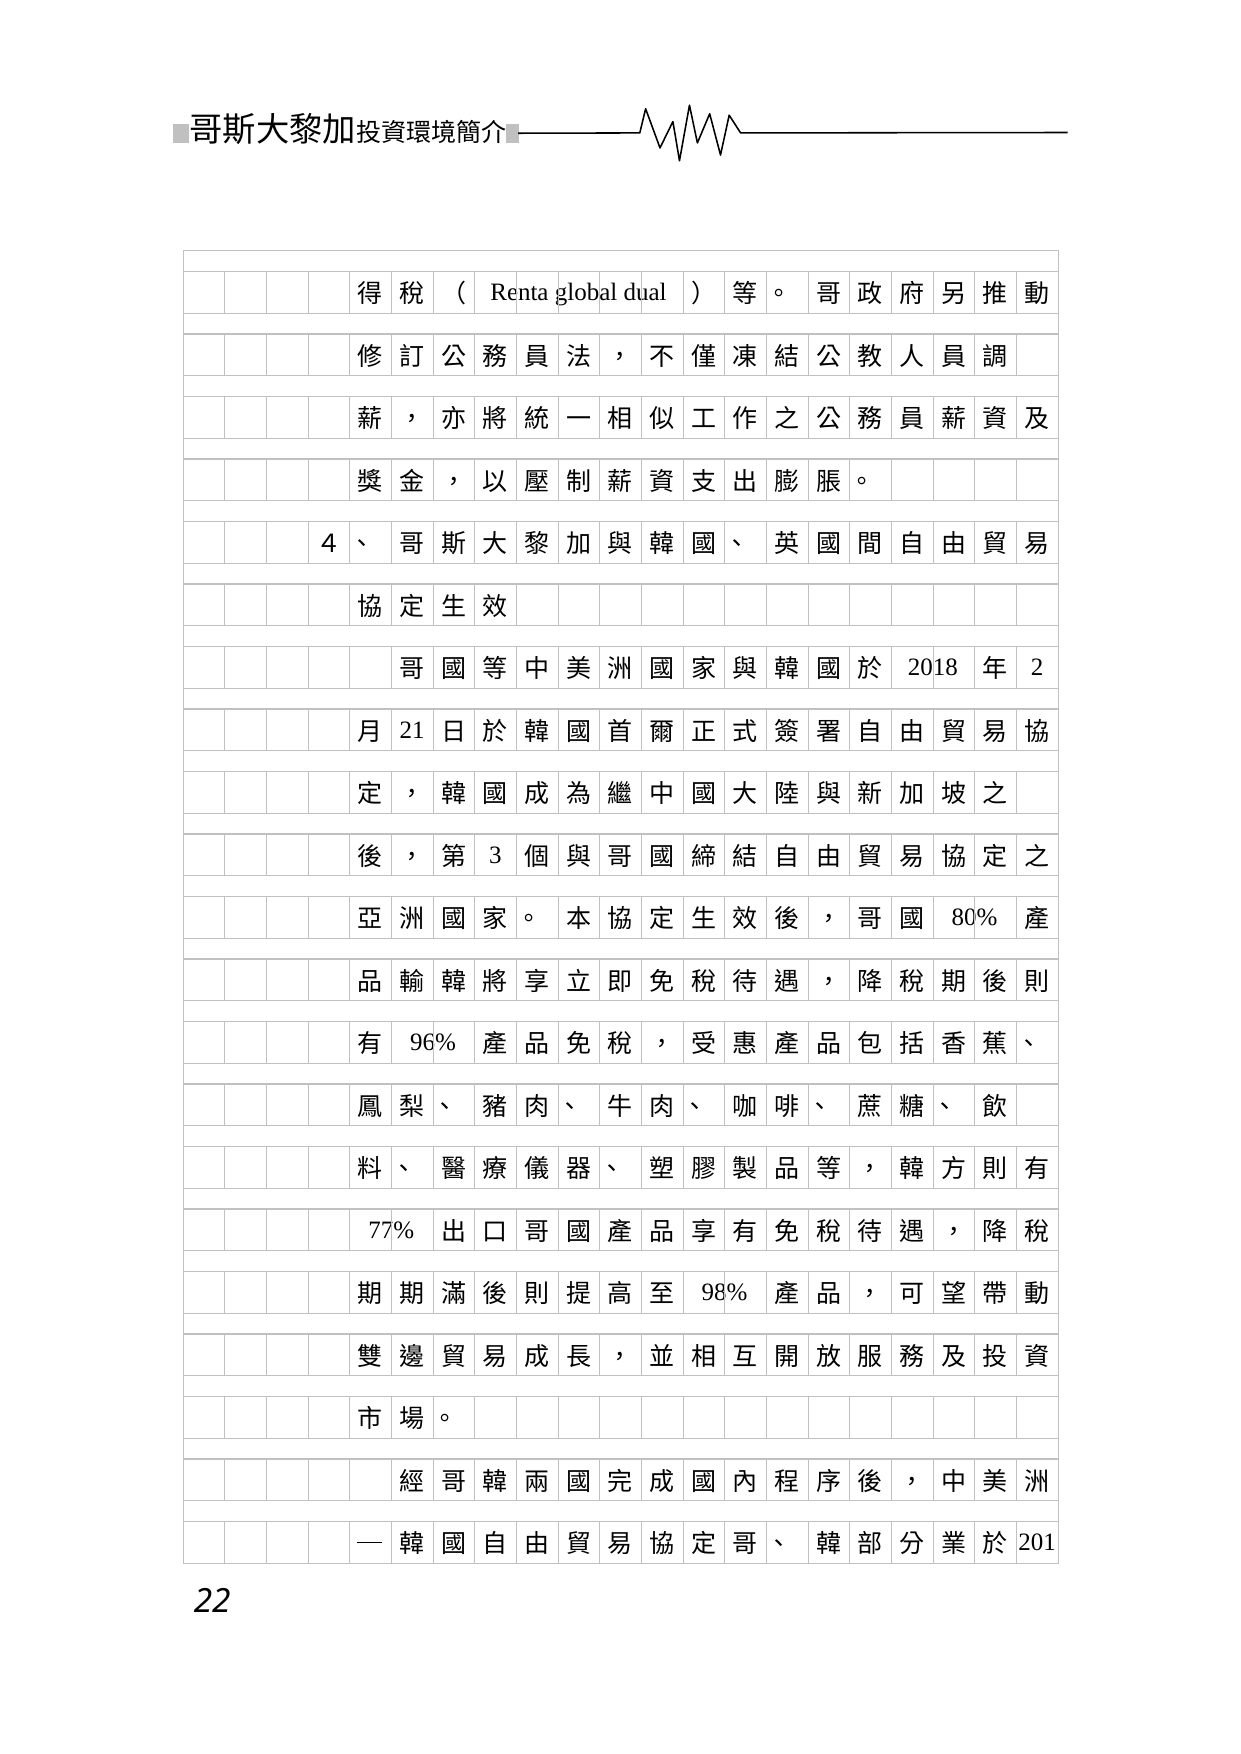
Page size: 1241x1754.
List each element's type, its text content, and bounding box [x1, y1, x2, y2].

text ４、哥斯大黎加與韓國、英國間自由貿易協定生效 [684, 522, 724, 563]
text 哥國等中美洲國家與韓國於2018年2月21日於韓國首爾正式簽署自由貿易協定，韓國成為繼中國大陸與新加坡之後，第3個與哥國締結自由貿易協定之亞洲國家。本協定生效後，哥國80%產品輸韓將享立即免稅待遇，降稅期後則有96%產品免稅，受惠產品包括香蕉、鳳梨、豬肉、牛肉、咖啡、蔗糖、飲料、醫療儀器、塑膠製品等，韓方則有77%出口哥國產品享有免稅待遇，降稅期期滿後則提高至98%產品，可望帶動雙邊貿易成長，並相互開放服務及投資市場。 [330, 1126, 1058, 1146]
text 哥國等中美洲國家與韓國於2018年2月21日於韓國首爾正式簽署自由貿易協定，韓國成為繼中國大陸與新加坡之後，第3個與哥國締結自由貿易協定之亞洲國家。本協定生效後，哥國80%產品輸韓將享立即免稅待遇，降稅期後則有96%產品免稅，受惠產品包括香蕉、鳳梨、豬肉、牛肉、咖啡、蔗糖、飲料、醫療儀器、塑膠製品等，韓方則有77%出口哥國產品享有免稅待遇，降稅期期滿後則提高至98%產品，可望帶動雙邊貿易成長，並相互開放服務及投資市場。 [330, 814, 1058, 833]
text 哥國等中美洲國家與韓國於2018年2月21日於韓國首爾正式簽署自由貿易協定，韓國成為繼中國大陸與新加坡之後，第3個與哥國締結自由貿易協定之亞洲國家。本協定生效後，哥國80%產品輸韓將享立即免稅待遇，降稅期後則有96%產品免稅，受惠產品包括香蕉、鳳梨、豬肉、牛肉、咖啡、蔗糖、飲料、醫療儀器、塑膠製品等，韓方則有77%出口哥國產品享有免稅待遇，降稅期期滿後則提高至98%產品，可望帶動雙邊貿易成長，並相互開放服務及投資市場。 [330, 1189, 1058, 1208]
text 哥國等中美洲國家與韓國於2018年2月21日於韓國首爾正式簽署自由貿易協定，韓國成為繼中國大陸與新加坡之後，第3個與哥國締結自由貿易協定之亞洲國家。本協定生效後，哥國80%產品輸韓將享立即免稅待遇，降稅期後則有96%產品免稅，受惠產品包括香蕉、鳳梨、豬肉、牛肉、咖啡、蔗糖、飲料、醫療儀器、塑膠製品等，韓方則有77%出口哥國產品享有免稅待遇，降稅期期滿後則提高至98%產品，可望帶動雙邊貿易成長，並相互開放服務及投資市場。 [330, 1064, 1058, 1083]
text ４、哥斯大黎加與韓國、英國間自由貿易協定生效 [281, 522, 308, 563]
text ４、哥斯大黎加與韓國、英國間自由貿易協定生效 [892, 585, 933, 625]
text ４、哥斯大黎加與韓國、英國間自由貿易協定生效 [809, 585, 849, 625]
text ４、哥斯大黎加與韓國、英國間自由貿易協定生效 [809, 522, 849, 563]
text ４、哥斯大黎加與韓國、英國間自由貿易協定生效 [1017, 522, 1058, 563]
text ４、哥斯大黎加與韓國、英國間自由貿易協定生效 [892, 522, 933, 563]
text ４、哥斯大黎加與韓國、英國間自由貿易協定生效 [281, 564, 1058, 583]
text ４、哥斯大黎加與韓國、英國間自由貿易協定生效 [281, 501, 1058, 521]
text ４、哥斯大黎加與韓國、英國間自由貿易協定生效 [350, 585, 391, 625]
text 依據哥財政部新聞稿，哥政府擬提高外匯匯出稅率5%、將資本利得稅自8%調高至15%（另連續2年暫時再提高1.5%）、恢復對教師薪資課徵所得稅、推動年所得820萬哥幣以上者應加徵全面所得稅（Renta global dual）等。哥政府另推動修訂公務員法，不僅凍結公教人員調薪，亦將統一相似工作之公務員薪資及獎金，以壓制薪資支出膨脹。 [330, 251, 1058, 271]
text ４、哥斯大黎加與韓國、英國間自由貿易協定生效 [725, 522, 766, 563]
text 哥國等中美洲國家與韓國於2018年2月21日於韓國首爾正式簽署自由貿易協定，韓國成為繼中國大陸與新加坡之後，第3個與哥國締結自由貿易協定之亞洲國家。本協定生效後，哥國80%產品輸韓將享立即免稅待遇，降稅期後則有96%產品免稅，受惠產品包括香蕉、鳳梨、豬肉、牛肉、咖啡、蔗糖、飲料、醫療儀器、塑膠製品等，韓方則有77%出口哥國產品享有免稅待遇，降稅期期滿後則提高至98%產品，可望帶動雙邊貿易成長，並相互開放服務及投資市場。 [330, 1314, 1058, 1333]
text ４、哥斯大黎加與韓國、英國間自由貿易協定生效 [392, 522, 433, 563]
text ４、哥斯大黎加與韓國、英國間自由貿易協定生效 [767, 585, 808, 625]
text ４、哥斯大黎加與韓國、英國間自由貿易協定生效 [434, 522, 474, 563]
text ４、哥斯大黎加與韓國、英國間自由貿易協定生效 [309, 585, 349, 625]
text 哥國等中美洲國家與韓國於2018年2月21日於韓國首爾正式簽署自由貿易協定，韓國成為繼中國大陸與新加坡之後，第3個與哥國締結自由貿易協定之亞洲國家。本協定生效後，哥國80%產品輸韓將享立即免稅待遇，降稅期後則有96%產品免稅，受惠產品包括香蕉、鳳梨、豬肉、牛肉、咖啡、蔗糖、飲料、醫療儀器、塑膠製品等，韓方則有77%出口哥國產品享有免稅待遇，降稅期期滿後則提高至98%產品，可望帶動雙邊貿易成長，並相互開放服務及投資市場。 [330, 626, 1058, 646]
text ４、哥斯大黎加與韓國、英國間自由貿易協定生效 [475, 522, 516, 563]
text ４、哥斯大黎加與韓國、英國間自由貿易協定生效 [600, 522, 641, 563]
text 經哥韓兩國完成國內程序後，中美洲─韓國自由貿易協定哥、韓部分業於2019年11月1日起生效。依據哥外貿部資料，哥韓兩國2009-2018年間雙邊貿易每年平均約2.55億美元，哥國出口年平均成長率17.1%，韓國出口年平均成長率約7.4%，而十年間韓國對哥投資約增加3,250萬美元，其中製造業即占90%。哥政府期盼兩國貿易在FTA生效後持續深化，媒體亦期待韓國在哥導入5G等先進科技，更盼哥國商品能成功切入世界第11大之韓國市場。 [330, 1501, 1058, 1521]
text 依據哥財政部新聞稿，哥政府擬提高外匯匯出稅率5%、將資本利得稅自8%調高至15%（另連續2年暫時再提高1.5%）、恢復對教師薪資課徵所得稅、推動年所得820萬哥幣以上者應加徵全面所得稅（Renta global dual）等。哥政府另推動修訂公務員法，不僅凍結公教人員調薪，亦將統一相似工作之公務員薪資及獎金，以壓制薪資支出膨脹。 [330, 314, 1058, 333]
text ４、哥斯大黎加與韓國、英國間自由貿易協定生效 [850, 522, 891, 563]
text ４、哥斯大黎加與韓國、英國間自由貿易協定生效 [517, 585, 558, 625]
text ４、哥斯大黎加與韓國、英國間自由貿易協定生效 [642, 585, 683, 625]
text 依據哥財政部新聞稿，哥政府擬提高外匯匯出稅率5%、將資本利得稅自8%調高至15%（另連續2年暫時再提高1.5%）、恢復對教師薪資課徵所得稅、推動年所得820萬哥幣以上者應加徵全面所得稅（Renta global dual）等。哥政府另推動修訂公務員法，不僅凍結公教人員調薪，亦將統一相似工作之公務員薪資及獎金，以壓制薪資支出膨脹。 [330, 439, 1058, 458]
text ４、哥斯大黎加與韓國、英國間自由貿易協定生效 [392, 585, 433, 625]
text 依據哥財政部新聞稿，哥政府擬提高外匯匯出稅率5%、將資本利得稅自8%調高至15%（另連續2年暫時再提高1.5%）、恢復對教師薪資課徵所得稅、推動年所得820萬哥幣以上者應加徵全面所得稅（Renta global dual）等。哥政府另推動修訂公務員法，不僅凍結公教人員調薪，亦將統一相似工作之公務員薪資及獎金，以壓制薪資支出膨脹。 [330, 376, 1058, 396]
text ４、哥斯大黎加與韓國、英國間自由貿易協定生效 [1017, 585, 1058, 625]
text 哥國等中美洲國家與韓國於2018年2月21日於韓國首爾正式簽署自由貿易協定，韓國成為繼中國大陸與新加坡之後，第3個與哥國締結自由貿易協定之亞洲國家。本協定生效後，哥國80%產品輸韓將享立即免稅待遇，降稅期後則有96%產品免稅，受惠產品包括香蕉、鳳梨、豬肉、牛肉、咖啡、蔗糖、飲料、醫療儀器、塑膠製品等，韓方則有77%出口哥國產品享有免稅待遇，降稅期期滿後則提高至98%產品，可望帶動雙邊貿易成長，並相互開放服務及投資市場。 [330, 939, 1058, 958]
text ４、哥斯大黎加與韓國、英國間自由貿易協定生效 [559, 522, 599, 563]
text ４、哥斯大黎加與韓國、英國間自由貿易協定生效 [517, 522, 558, 563]
text ４、哥斯大黎加與韓國、英國間自由貿易協定生效 [475, 585, 516, 625]
text ４、哥斯大黎加與韓國、英國間自由貿易協定生效 [975, 585, 1016, 625]
text 哥國等中美洲國家與韓國於2018年2月21日於韓國首爾正式簽署自由貿易協定，韓國成為繼中國大陸與新加坡之後，第3個與哥國締結自由貿易協定之亞洲國家。本協定生效後，哥國80%產品輸韓將享立即免稅待遇，降稅期後則有96%產品免稅，受惠產品包括香蕉、鳳梨、豬肉、牛肉、咖啡、蔗糖、飲料、醫療儀器、塑膠製品等，韓方則有77%出口哥國產品享有免稅待遇，降稅期期滿後則提高至98%產品，可望帶動雙邊貿易成長，並相互開放服務及投資市場。 [330, 876, 1058, 896]
text ４、哥斯大黎加與韓國、英國間自由貿易協定生效 [559, 585, 599, 625]
text ４、哥斯大黎加與韓國、英國間自由貿易協定生效 [975, 522, 1016, 563]
text ４、哥斯大黎加與韓國、英國間自由貿易協定生效 [850, 585, 891, 625]
text 哥國等中美洲國家與韓國於2018年2月21日於韓國首爾正式簽署自由貿易協定，韓國成為繼中國大陸與新加坡之後，第3個與哥國締結自由貿易協定之亞洲國家。本協定生效後，哥國80%產品輸韓將享立即免稅待遇，降稅期後則有96%產品免稅，受惠產品包括香蕉、鳳梨、豬肉、牛肉、咖啡、蔗糖、飲料、醫療儀器、塑膠製品等，韓方則有77%出口哥國產品享有免稅待遇，降稅期期滿後則提高至98%產品，可望帶動雙邊貿易成長，並相互開放服務及投資市場。 [330, 751, 1058, 771]
text 哥國等中美洲國家與韓國於2018年2月21日於韓國首爾正式簽署自由貿易協定，韓國成為繼中國大陸與新加坡之後，第3個與哥國締結自由貿易協定之亞洲國家。本協定生效後，哥國80%產品輸韓將享立即免稅待遇，降稅期後則有96%產品免稅，受惠產品包括香蕉、鳳梨、豬肉、牛肉、咖啡、蔗糖、飲料、醫療儀器、塑膠製品等，韓方則有77%出口哥國產品享有免稅待遇，降稅期期滿後則提高至98%產品，可望帶動雙邊貿易成長，並相互開放服務及投資市場。 [330, 689, 1058, 708]
text ４、哥斯大黎加與韓國、英國間自由貿易協定生效 [434, 585, 474, 625]
text ４、哥斯大黎加與韓國、英國間自由貿易協定生效 [934, 522, 974, 563]
text ４、哥斯大黎加與韓國、英國間自由貿易協定生效 [725, 585, 766, 625]
text 哥國等中美洲國家與韓國於2018年2月21日於韓國首爾正式簽署自由貿易協定，韓國成為繼中國大陸與新加坡之後，第3個與哥國締結自由貿易協定之亞洲國家。本協定生效後，哥國80%產品輸韓將享立即免稅待遇，降稅期後則有96%產品免稅，受惠產品包括香蕉、鳳梨、豬肉、牛肉、咖啡、蔗糖、飲料、醫療儀器、塑膠製品等，韓方則有77%出口哥國產品享有免稅待遇，降稅期期滿後則提高至98%產品，可望帶動雙邊貿易成長，並相互開放服務及投資市場。 [330, 1001, 1058, 1021]
text ４、哥斯大黎加與韓國、英國間自由貿易協定生效 [934, 585, 974, 625]
text ４、哥斯大黎加與韓國、英國間自由貿易協定生效 [684, 585, 724, 625]
text ４、哥斯大黎加與韓國、英國間自由貿易協定生效 [642, 522, 683, 563]
text ４、哥斯大黎加與韓國、英國間自由貿易協定生效 [309, 522, 349, 563]
text ４、哥斯大黎加與韓國、英國間自由貿易協定生效 [767, 522, 808, 563]
text 哥國等中美洲國家與韓國於2018年2月21日於韓國首爾正式簽署自由貿易協定，韓國成為繼中國大陸與新加坡之後，第3個與哥國締結自由貿易協定之亞洲國家。本協定生效後，哥國80%產品輸韓將享立即免稅待遇，降稅期後則有96%產品免稅，受惠產品包括香蕉、鳳梨、豬肉、牛肉、咖啡、蔗糖、飲料、醫療儀器、塑膠製品等，韓方則有77%出口哥國產品享有免稅待遇，降稅期期滿後則提高至98%產品，可望帶動雙邊貿易成長，並相互開放服務及投資市場。 [330, 1251, 1058, 1271]
text ４、哥斯大黎加與韓國、英國間自由貿易協定生效 [281, 585, 308, 625]
text 哥國等中美洲國家與韓國於2018年2月21日於韓國首爾正式簽署自由貿易協定，韓國成為繼中國大陸與新加坡之後，第3個與哥國締結自由貿易協定之亞洲國家。本協定生效後，哥國80%產品輸韓將享立即免稅待遇，降稅期後則有96%產品免稅，受惠產品包括香蕉、鳳梨、豬肉、牛肉、咖啡、蔗糖、飲料、醫療儀器、塑膠製品等，韓方則有77%出口哥國產品享有免稅待遇，降稅期期滿後則提高至98%產品，可望帶動雙邊貿易成長，並相互開放服務及投資市場。 [330, 1376, 1058, 1396]
text 經哥韓兩國完成國內程序後，中美洲─韓國自由貿易協定哥、韓部分業於2019年11月1日起生效。依據哥外貿部資料，哥韓兩國2009-2018年間雙邊貿易每年平均約2.55億美元，哥國出口年平均成長率17.1%，韓國出口年平均成長率約7.4%，而十年間韓國對哥投資約增加3,250萬美元，其中製造業即占90%。哥政府期盼兩國貿易在FTA生效後持續深化，媒體亦期待韓國在哥導入5G等先進科技，更盼哥國商品能成功切入世界第11大之韓國市場。 [330, 1439, 1058, 1458]
text ４、哥斯大黎加與韓國、英國間自由貿易協定生效 [350, 522, 391, 563]
text ４、哥斯大黎加與韓國、英國間自由貿易協定生效 [600, 585, 641, 625]
